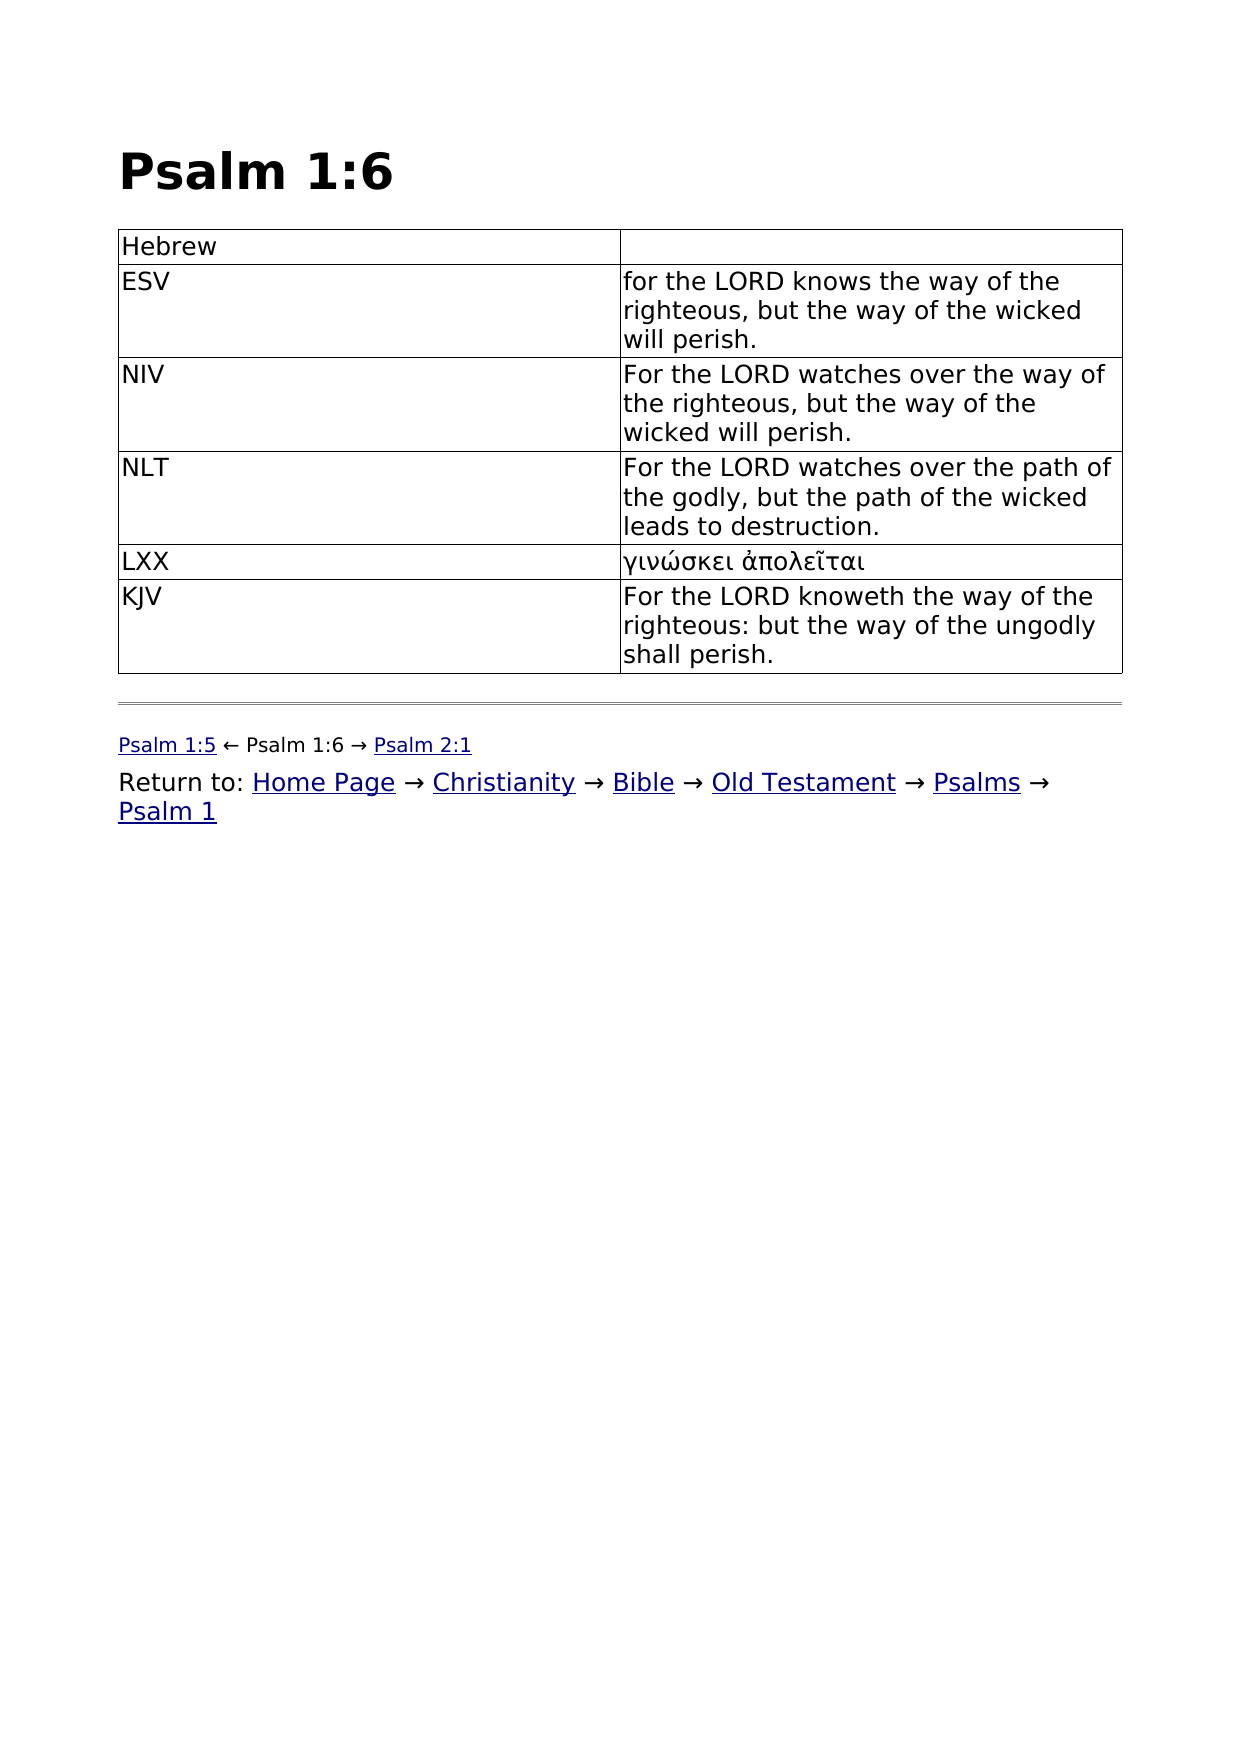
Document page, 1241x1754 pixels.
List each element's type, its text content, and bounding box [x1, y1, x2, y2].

table_cell For the LORD watches over the way of the righteous, but the way of the wicked will perish. [621, 358, 1122, 451]
table_cell ESV [119, 265, 620, 357]
text Psalm 1:5 ← Psalm 1:6 → Psalm 2:1 [118, 734, 1122, 768]
table_cell γινώσκει ἀπολεῖται [621, 545, 1122, 579]
table_header [621, 230, 1122, 264]
table_cell For the LORD watches over the path of the godly, but the path of the wicked leads to destruction. [621, 452, 1122, 544]
table_cell For the LORD knoweth the way of the righteous: but the way of the ungodly shall perish. [621, 580, 1122, 673]
subtitle Psalm 1:6 [118, 143, 1122, 201]
text Return to: Home Page → Christianity → Bible → Old Testament → Psalms → Psalm 1 [118, 768, 1122, 826]
table_cell KJV [119, 580, 620, 673]
table_cell NIV [119, 358, 620, 451]
table_header Hebrew [119, 230, 620, 264]
table_cell LXX [119, 545, 620, 579]
table_cell for the LORD knows the way of the righteous, but the way of the wicked will perish. [621, 265, 1122, 357]
table_cell NLT [119, 452, 620, 544]
